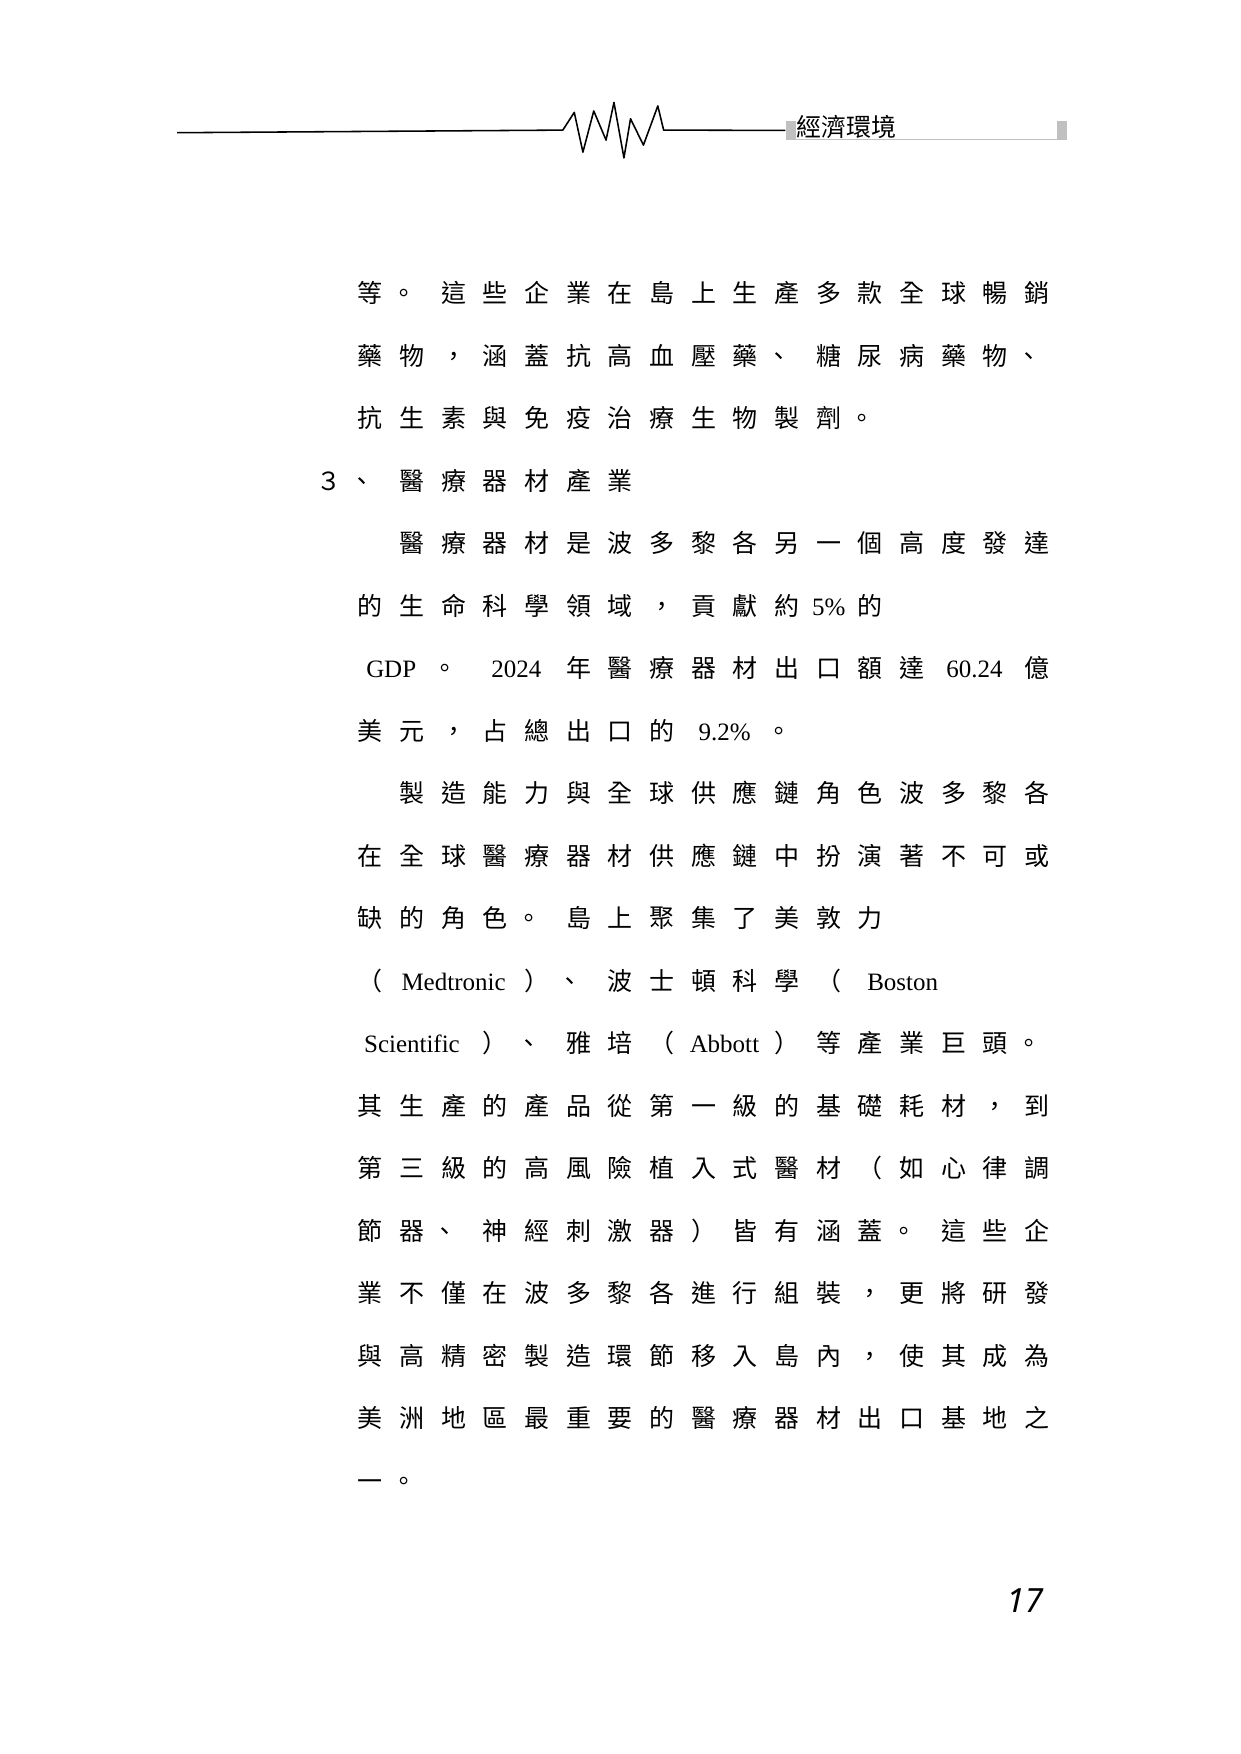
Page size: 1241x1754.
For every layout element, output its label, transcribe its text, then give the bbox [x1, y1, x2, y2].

text ３、醫療器材產業 [281, 438, 1058, 500]
text 製造能力與全球供應鏈角色波多黎各在全球醫療器材供應鏈中扮演著不可或缺的角色。島上聚集了美敦力（Medtronic）、波士頓科學（Boston Scientific）、雅培（Abbott）等產業巨頭。其生產的產品從第一級的基礎耗材，到第三級的高風險植入式醫材（如心律調節器、神經刺激器）皆有涵蓋。這些企業不僅在波多黎各進行組裝，更將研發與高精密製造環節移入島內，使其成為美洲地區最重要的醫療器材出口基地之一。 [330, 750, 1058, 1500]
text 醫療器材是波多黎各另一個高度發達的生命科學領域，貢獻約5%的GDP。2024年醫療器材出口額達60.24億美元，占總出口的9.2%。 [330, 500, 1058, 750]
text 等。這些企業在島上生產多款全球暢銷藥物，涵蓋抗高血壓藥、糖尿病藥物、抗生素與免疫治療生物製劑。 [330, 250, 1058, 438]
